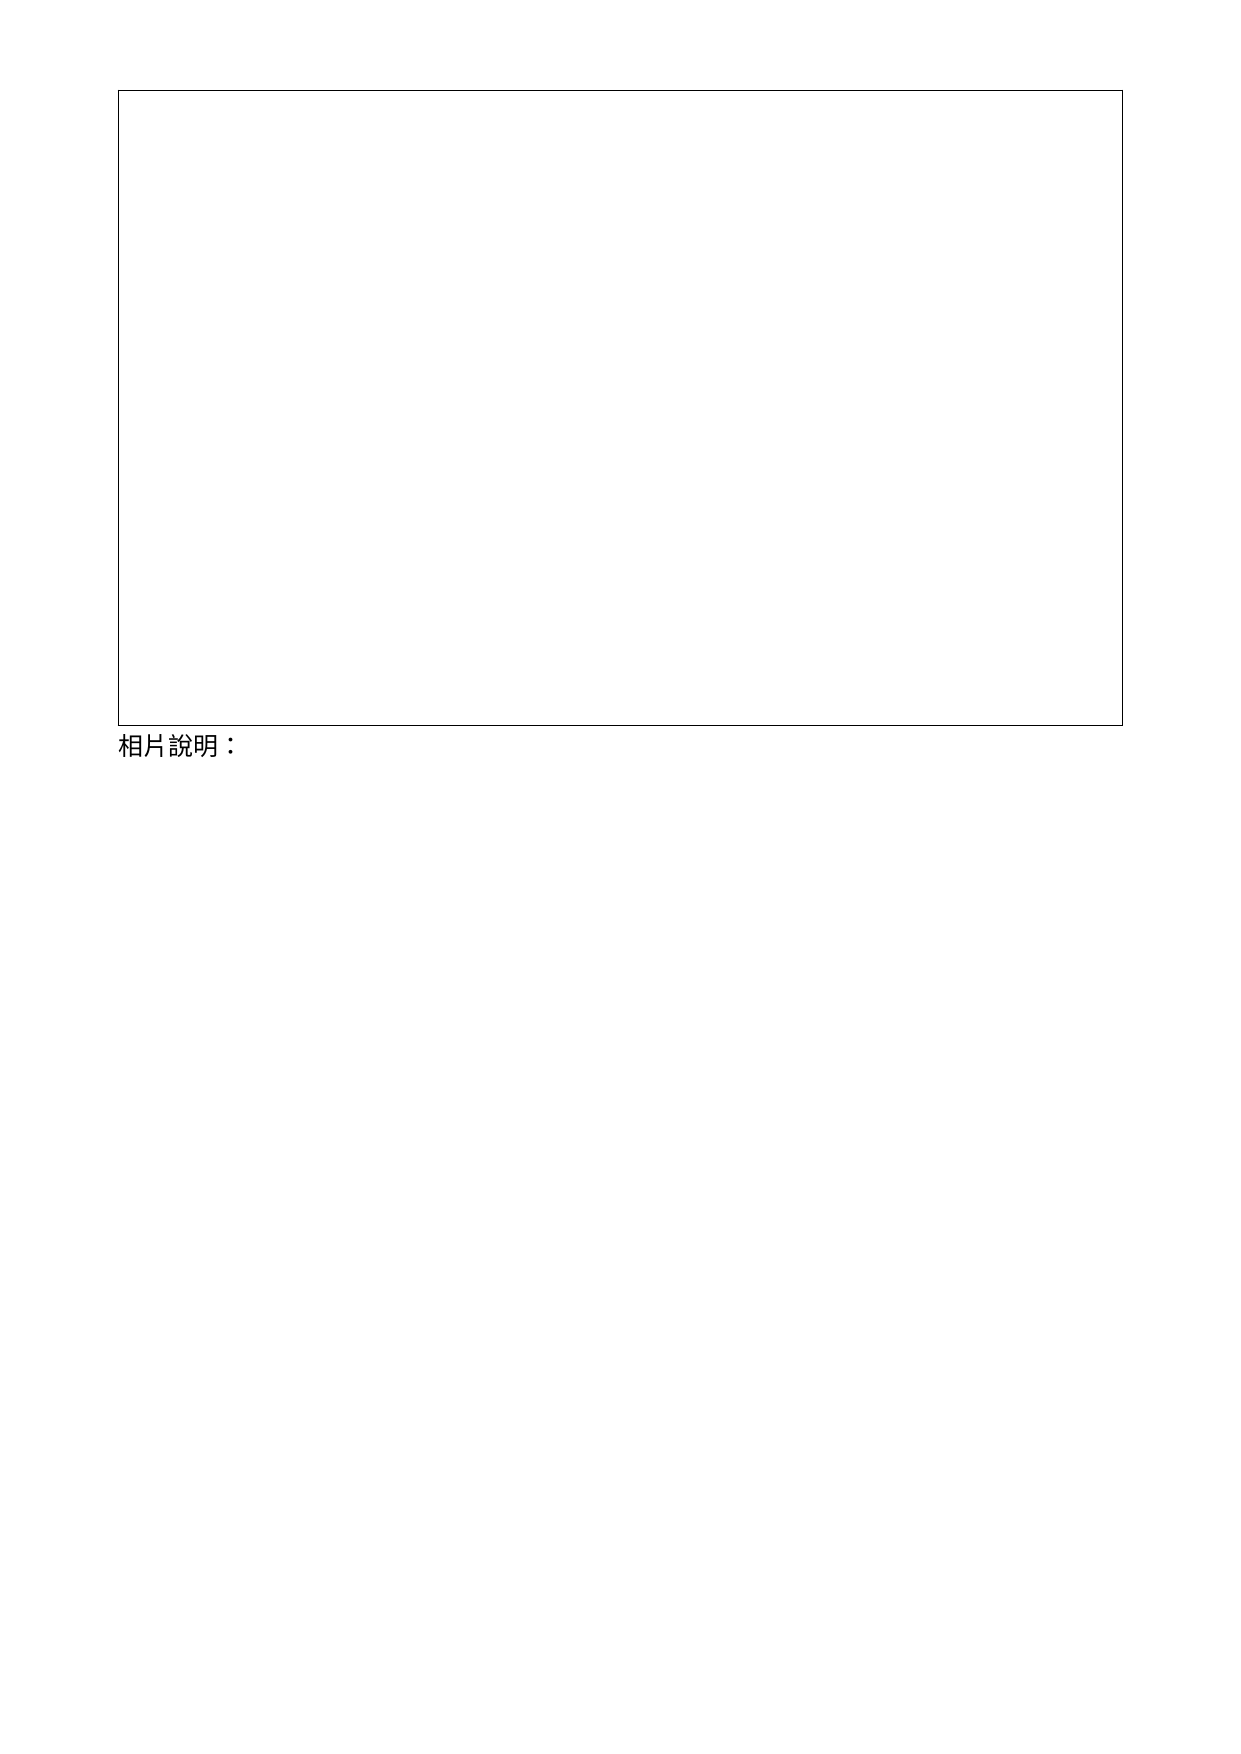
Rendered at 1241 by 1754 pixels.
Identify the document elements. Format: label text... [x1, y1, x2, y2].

text 相片說明： [118, 726, 1122, 763]
table_header [119, 91, 1122, 725]
